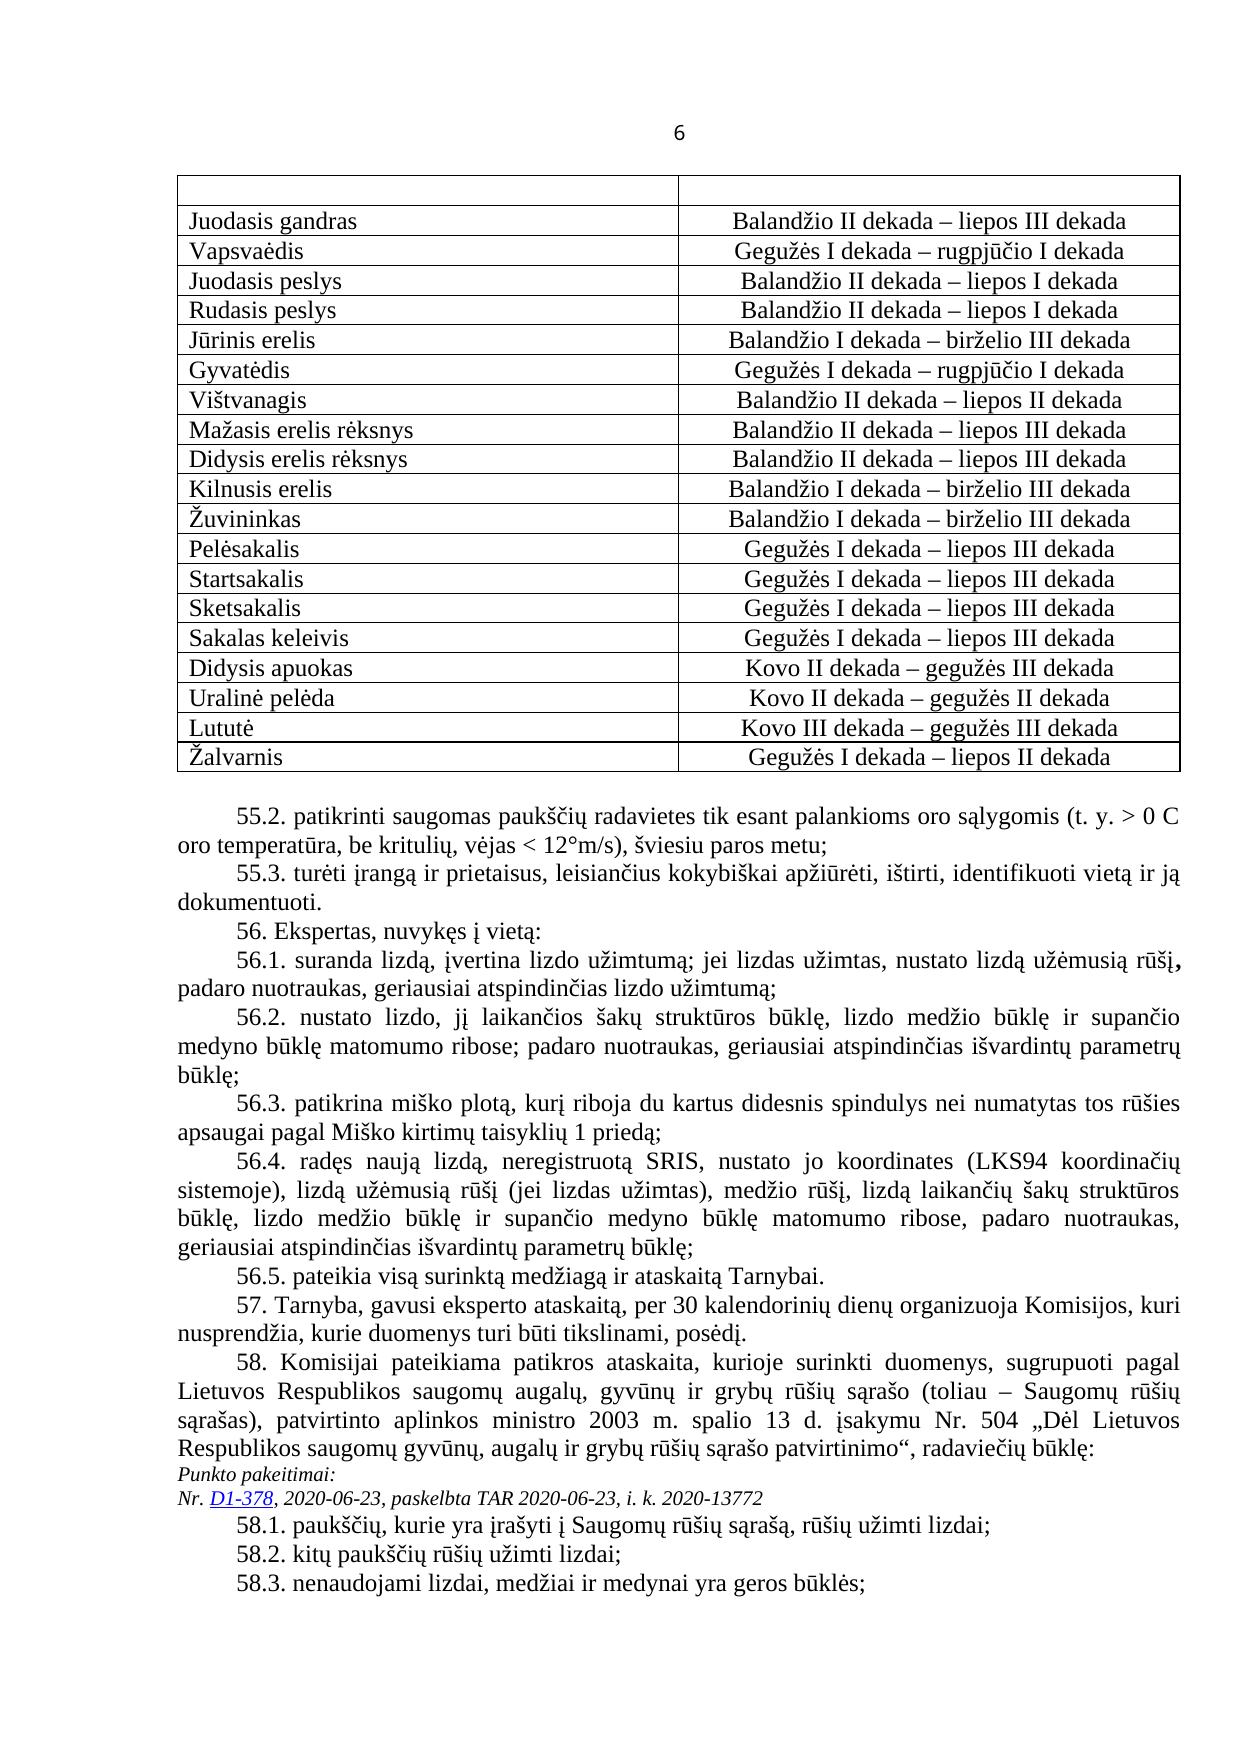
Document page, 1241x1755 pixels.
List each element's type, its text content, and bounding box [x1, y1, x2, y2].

table_cell Gegužės I dekada – liepos III dekada [679, 564, 1179, 592]
text 55.2. patikrinti saugomas paukščių radavietes tik esant palankioms oro sąlygomis (t. y. > 0 C oro temperatūra, be kritulių, vėjas < 12°m/s), šviesiu paros metu; [177, 801, 1181, 858]
table_cell Rudasis peslys [178, 296, 678, 324]
table_cell Kovo II dekada – gegužės II dekada [679, 683, 1179, 712]
table_cell Jūrinis erelis [178, 325, 678, 354]
table_cell Didysis erelis rėksnys [178, 445, 678, 473]
text 56.5. pateikia visą surinktą medžiagą ir ataskaitą Tarnybai. [177, 1261, 1181, 1290]
text Punkto pakeitimai: [177, 1462, 1181, 1486]
table_cell Gegužės I dekada – liepos III dekada [679, 534, 1179, 563]
table_cell Juodasis peslys [178, 266, 678, 294]
table_cell Balandžio II dekada – liepos III dekada [679, 206, 1179, 235]
text 58. Komisijai pateikiama patikros ataskaita, kurioje surinkti duomenys, sugrupuoti pagal Lietuvos Respublikos saugomų augalų, gyvūnų ir grybų rūšių sąrašo (toliau – Saugomų rūšių sąrašas), patvirtinto aplinkos ministro 2003 m. spalio 13 d. įsakymu Nr. 504 „Dėl Lietuvos Respublikos saugomų gyvūnų, augalų ir grybų rūšių sąrašo patvirtinimo“, radaviečių būklę: [177, 1347, 1181, 1462]
table_cell Vapsvaėdis [178, 236, 678, 265]
text 56.3. patikrina miško plotą, kurį riboja du kartus didesnis spindulys nei numatytas tos rūšies apsaugai pagal Miško kirtimų taisyklių 1 priedą; [177, 1088, 1181, 1146]
table_cell Žuvininkas [178, 504, 678, 533]
table_cell Lututė [178, 713, 678, 741]
table_cell Uralinė pelėda [178, 683, 678, 712]
table_cell Balandžio II dekada – liepos III dekada [679, 415, 1179, 443]
table_cell Balandžio I dekada – birželio III dekada [679, 325, 1179, 354]
table_cell Gyvatėdis [178, 355, 678, 384]
table_cell Žalvarnis [178, 743, 678, 771]
table_cell Startsakalis [178, 564, 678, 592]
text Nr. D1-378, 2020-06-23, paskelbta TAR 2020-06-23, i. k. 2020-13772 [177, 1486, 1181, 1510]
text 58.1. paukščių, kurie yra įrašyti į Saugomų rūšių sąrašą, rūšių užimti lizdai; [177, 1510, 1181, 1539]
table_cell Balandžio II dekada – liepos III dekada [679, 445, 1179, 473]
table_cell Balandžio II dekada – liepos I dekada [679, 296, 1179, 324]
table_cell Gegužės I dekada – liepos III dekada [679, 594, 1179, 622]
text 57. Tarnyba, gavusi eksperto ataskaitą, per 30 kalendorinių dienų organizuoja Komisijos, kuri nusprendžia, kurie duomenys turi būti tikslinami, posėdį. [177, 1290, 1181, 1347]
table_cell Kovo II dekada – gegužės III dekada [679, 653, 1179, 682]
table_cell Juodasis gandras [178, 206, 678, 235]
table_header [679, 176, 1179, 205]
table_cell Gegužės I dekada – liepos III dekada [679, 623, 1179, 652]
text 56.1. suranda lizdą, įvertina lizdo užimtumą; jei lizdas užimtas, nustato lizdą užėmusią rūšį, padaro nuotraukas, geriausiai atspindinčias lizdo užimtumą; [177, 945, 1181, 1002]
table_cell Gegužės I dekada – rugpjūčio I dekada [679, 355, 1179, 384]
table_cell Gegužės I dekada – rugpjūčio I dekada [679, 236, 1179, 265]
table_cell Didysis apuokas [178, 653, 678, 682]
text 58.2. kitų paukščių rūšių užimti lizdai; [177, 1539, 1181, 1568]
text 56. Ekspertas, nuvykęs į vietą: [177, 916, 1181, 945]
table_header [178, 176, 678, 205]
table_cell Balandžio II dekada – liepos II dekada [679, 385, 1179, 414]
table_cell Balandžio I dekada – birželio III dekada [679, 474, 1179, 503]
text 58.3. nenaudojami lizdai, medžiai ir medynai yra geros būklės; [177, 1568, 1181, 1597]
text 55.3. turėti įrangą ir prietaisus, leisiančius kokybiškai apžiūrėti, ištirti, identifikuoti vietą ir ją dokumentuoti. [177, 858, 1181, 916]
table_cell Kilnusis erelis [178, 474, 678, 503]
table_cell Pelėsakalis [178, 534, 678, 563]
text 56.4. radęs naują lizdą, neregistruotą SRIS, nustato jo koordinates (LKS94 koordinačių sistemoje), lizdą užėmusią rūšį (jei lizdas užimtas), medžio rūšį, lizdą laikančių šakų struktūros būklę, lizdo medžio būklę ir supančio medyno būklę matomumo ribose, padaro nuotraukas, geriausiai atspindinčias išvardintų parametrų būklę; [177, 1146, 1181, 1261]
table_cell Sakalas keleivis [178, 623, 678, 652]
text 56.2. nustato lizdo, jį laikančios šakų struktūros būklę, lizdo medžio būklę ir supančio medyno būklę matomumo ribose; padaro nuotraukas, geriausiai atspindinčias išvardintų parametrų būklę; [177, 1002, 1181, 1088]
table_cell Sketsakalis [178, 594, 678, 622]
table_cell Gegužės I dekada – liepos II dekada [679, 743, 1179, 771]
table_cell Kovo III dekada – gegužės III dekada [679, 713, 1179, 741]
table_cell Vištvanagis [178, 385, 678, 414]
table_cell Balandžio I dekada – birželio III dekada [679, 504, 1179, 533]
table_cell Balandžio II dekada – liepos I dekada [679, 266, 1179, 294]
table_cell Mažasis erelis rėksnys [178, 415, 678, 443]
